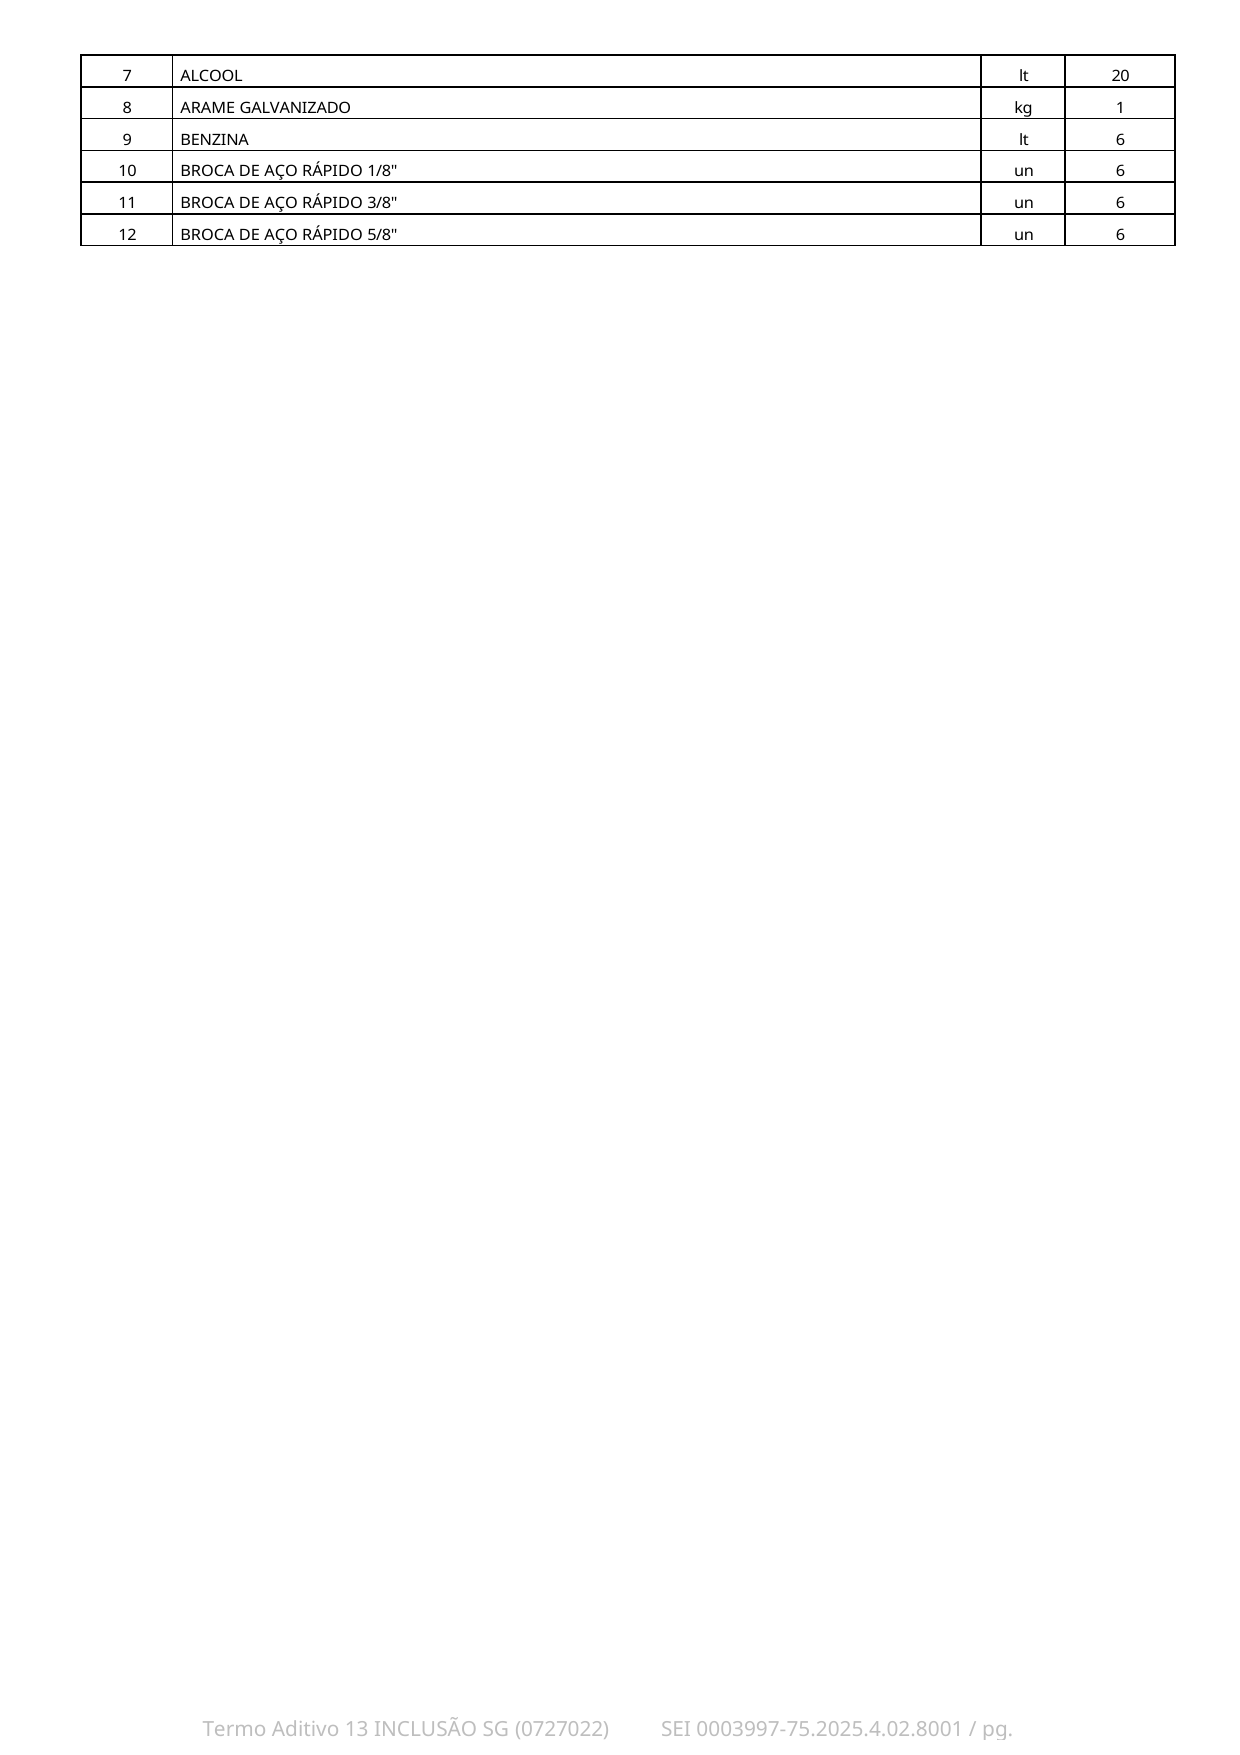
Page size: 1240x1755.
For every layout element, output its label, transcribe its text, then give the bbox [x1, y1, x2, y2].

table_cell BROCA DE AÇO RÁPIDO 5/8" [173, 215, 980, 245]
table_cell 7 [82, 56, 172, 86]
table_cell 8 [82, 88, 172, 118]
table_cell BROCA DE AÇO RÁPIDO 3/8" [173, 183, 980, 213]
table_cell 6 [1066, 183, 1174, 213]
table_cell ALCOOL [173, 56, 980, 86]
table_cell 6 [1066, 215, 1174, 245]
table_cell un [982, 151, 1064, 181]
table_cell BENZINA [173, 119, 980, 149]
table_cell lt [982, 56, 1064, 86]
table_cell 20 [1066, 56, 1174, 86]
table_cell un [982, 215, 1064, 245]
table_cell lt [982, 119, 1064, 149]
table_cell 12 [82, 215, 172, 245]
table_cell un [982, 183, 1064, 213]
table_cell 11 [82, 183, 172, 213]
table_cell 6 [1066, 119, 1174, 149]
table_cell 10 [82, 151, 172, 181]
table_cell BROCA DE AÇO RÁPIDO 1/8" [173, 151, 980, 181]
table_cell kg [982, 88, 1064, 118]
table_cell 1 [1066, 88, 1174, 118]
table_cell ARAME GALVANIZADO [173, 88, 980, 118]
table_cell 6 [1066, 151, 1174, 181]
table_cell 9 [82, 119, 172, 149]
